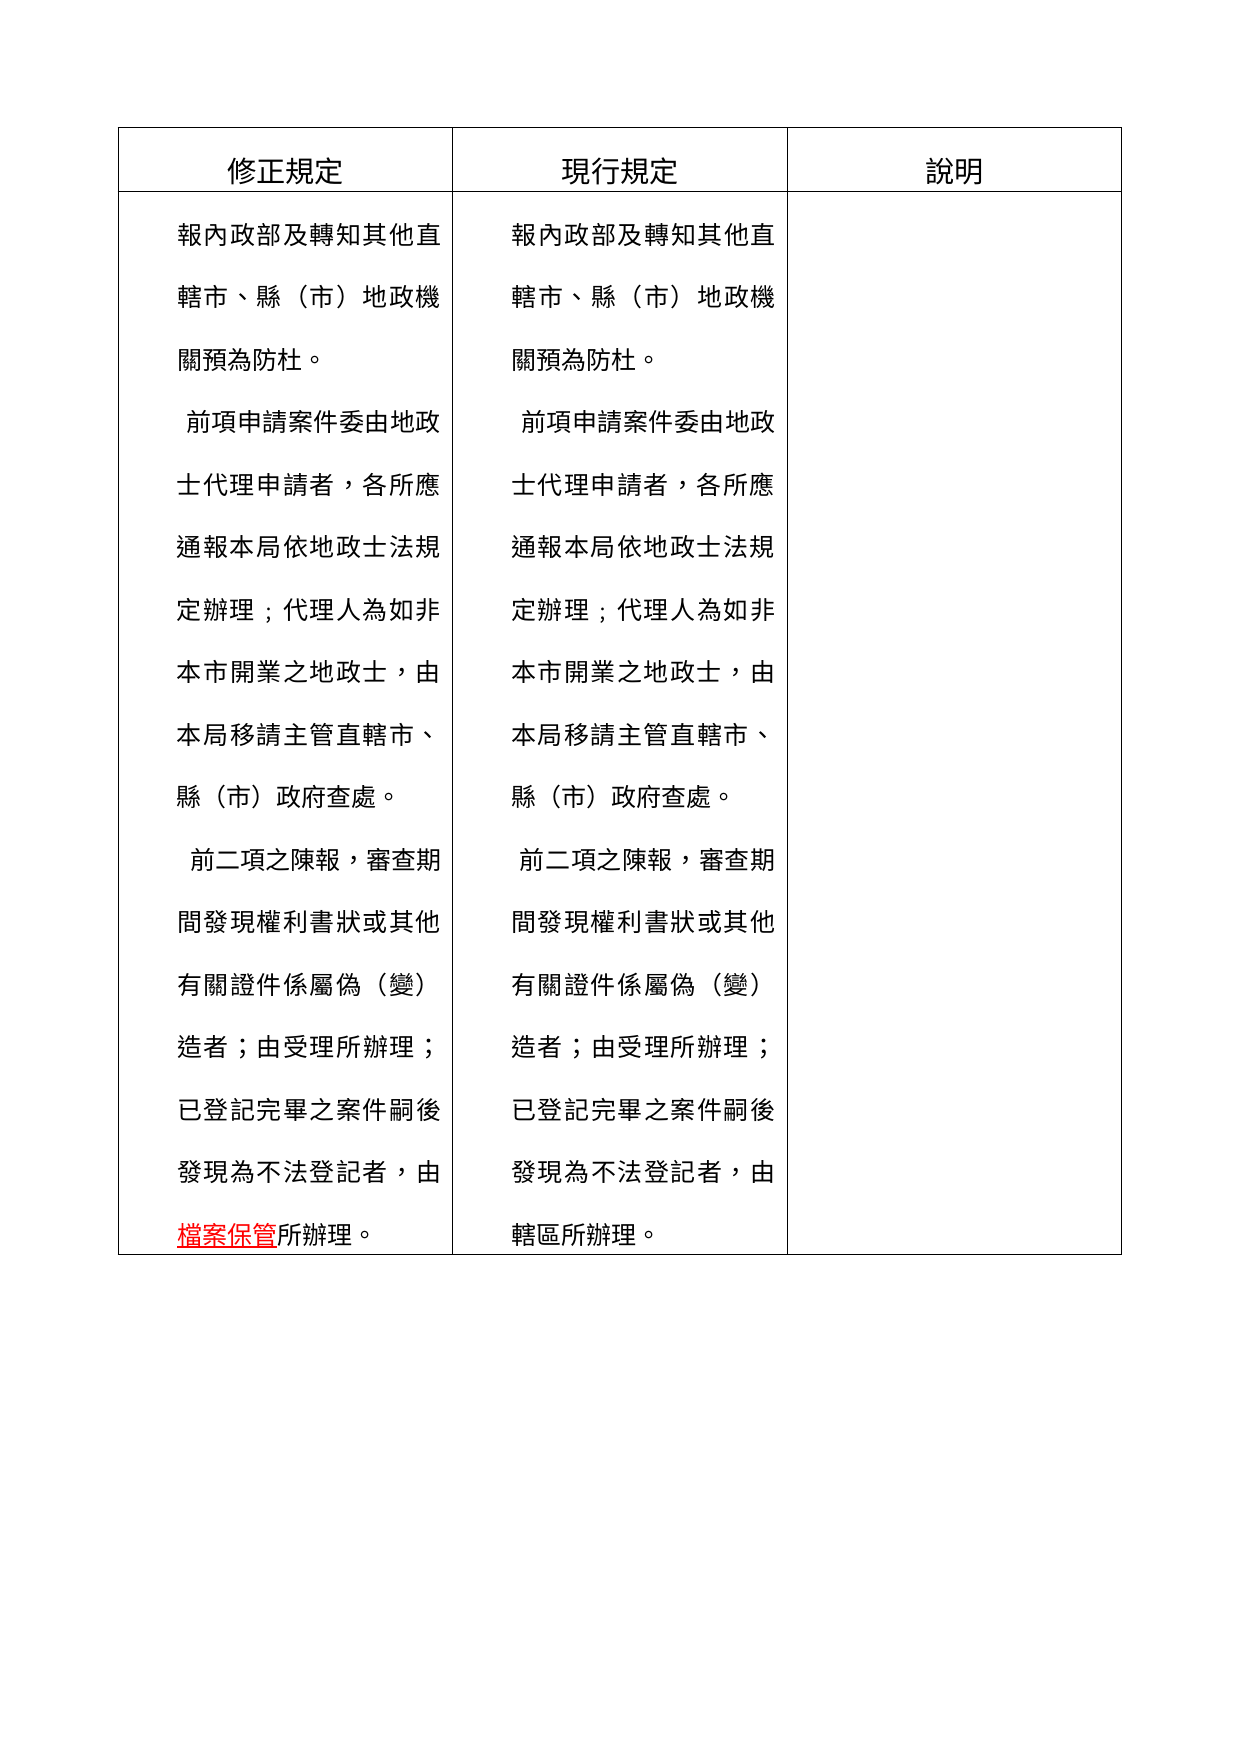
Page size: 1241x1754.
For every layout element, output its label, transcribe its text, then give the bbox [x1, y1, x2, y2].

table_cell 九、各所發現偽（變）造權利書狀或有關證件，經依前述各點規定處理後，應即繕具處理報告一式二份及相關資料，陳報本局核備，並副知本市其他各所。本局認案情重大者，應迅即陳報內政部及轉知其他直轄市、縣（市）地政機關預為防杜。 前項申請案件委由地政士代理申請者，各所應通報本局依地政士法規定辦理﹔代理人為如非本市開業之地政士，由本局移請主管直轄市、縣（市）政府查處。 前二項之陳報，審查期間發現權利書狀或其他有關證件係屬偽（變）造者；由受理所辦理；已登記完畢之案件嗣後發現為不法登記者，由檔案保管所辦理。 [441, 192, 452, 1254]
table_cell 九、各所發現偽（變）造權利書狀或有關證件，經依前述各點規定處理後，應即繕具處理報告一式二份及相關資料，陳報本局核備，並副知本市其他各所。本局認案情重大者，應迅即陳報內政部及轉知其他直轄市、縣（市）地政機關預為防杜。 前項申請案件委由地政士代理申請者，各所應通報本局依地政士法規定辦理﹔代理人為如非本市開業之地政士，由本局移請主管直轄市、縣（市）政府查處。 前二項之陳報，審查期間發現權利書狀或其他有關證件係屬偽（變）造者；由受理所辦理；已登記完畢之案件嗣後發現為不法登記者，由轄區所辦理。 [453, 192, 489, 1254]
table_header 修正規定 [119, 128, 452, 191]
table_header 說明 [788, 128, 1121, 191]
table_header 現行規定 [453, 128, 787, 191]
table_cell 九、各所發現偽（變）造權利書狀或有關證件，經依前述各點規定處理後，應即繕具處理報告一式二份及相關資料，陳報本局核備，並副知本市其他各所。本局認案情重大者，應迅即陳報內政部及轉知其他直轄市、縣（市）地政機關預為防杜。 前項申請案件委由地政士代理申請者，各所應通報本局依地政士法規定辦理﹔代理人為如非本市開業之地政士，由本局移請主管直轄市、縣（市）政府查處。 前二項之陳報，審查期間發現權利書狀或其他有關證件係屬偽（變）造者；由受理所辦理；已登記完畢之案件嗣後發現為不法登記者，由檔案保管所辦理。 [119, 192, 154, 1254]
table_cell 九、各所發現偽（變）造權利書狀或有關證件，經依前述各點規定處理後，應即繕具處理報告一式二份及相關資料，陳報本局核備，並副知本市其他各所。本局認案情重大者，應迅即陳報內政部及轉知其他直轄市、縣（市）地政機關預為防杜。 前項申請案件委由地政士代理申請者，各所應通報本局依地政士法規定辦理﹔代理人為如非本市開業之地政士，由本局移請主管直轄市、縣（市）政府查處。 前二項之陳報，審查期間發現權利書狀或其他有關證件係屬偽（變）造者；由受理所辦理；已登記完畢之案件嗣後發現為不法登記者，由轄區所辦理。 [776, 192, 787, 1254]
table_cell [788, 192, 1121, 1254]
